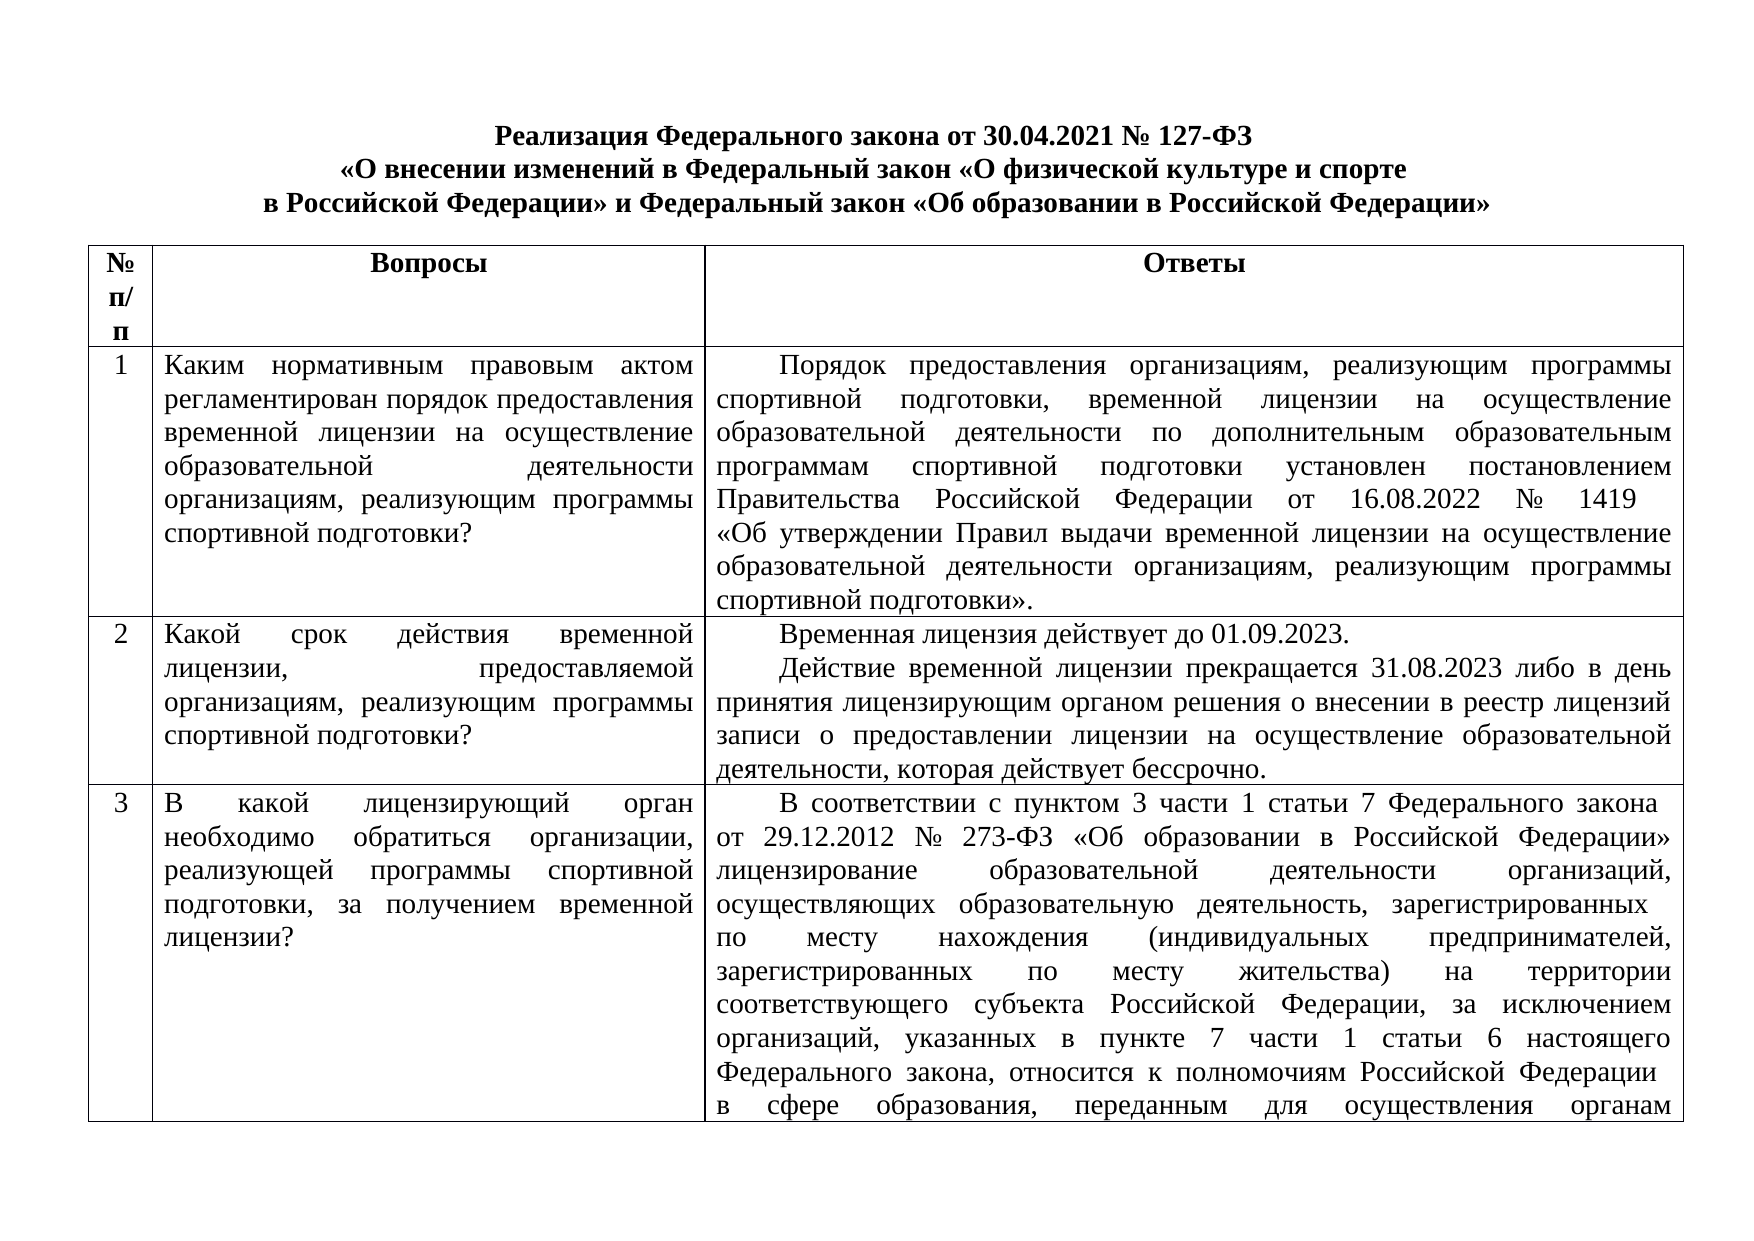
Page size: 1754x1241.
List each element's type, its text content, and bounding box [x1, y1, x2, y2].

table_header Ответы [706, 246, 1683, 346]
text «О внесении изменений в Федеральный закон «О физической культуре и спорте [118, 152, 1636, 185]
text Реализация Федерального закона от 30.04.2021 № 127-ФЗ [118, 118, 1636, 152]
table_cell Временная лицензия действует до 01.09.2023. Действие временной лицензии прекращается 31.08.2023 либо в день принятия лицензирующим органом решения о внесении в реестр лицензий записи о предоставлении лицензии на осуществление образовательной деятельности, которая действует бессрочно. [706, 617, 1683, 784]
table_cell Порядок предоставления организациям, реализующим программы спортивной подготовки, временной лицензии на осуществление образовательной деятельности по дополнительным образовательным программам спортивной подготовки установлен постановлением Правительства Российской Федерации от 16.08.2022 № 1419 «Об утверждении Правил выдачи временной лицензии на осуществление образовательной деятельности организациям, реализующим программы спортивной подготовки». [706, 347, 1683, 616]
table_cell Каким нормативным правовым актом регламентирован порядок предоставления временной лицензии на осуществление образовательной деятельности организациям, реализующим программы спортивной подготовки? [153, 347, 704, 616]
table_cell В какой лицензирующий орган необходимо обратиться организации, реализующей программы спортивной подготовки, за получением временной лицензии? [153, 785, 704, 1121]
text в Российской Федерации» и Федеральный закон «Об образовании в Российской Федерации» [118, 185, 1636, 219]
table_cell 2 [89, 617, 152, 784]
table_cell 1 [89, 347, 152, 616]
table_cell 3 [89, 785, 152, 1121]
table_header № п/п [89, 246, 152, 346]
table_cell В соответствии с пунктом 3 части 1 статьи 7 Федерального закона от 29.12.2012 № 273-ФЗ «Об образовании в Российской Федерации» лицензирование образовательной деятельности организаций, осуществляющих образовательную деятельность, зарегистрированных по месту нахождения (индивидуальных предпринимателей, зарегистрированных по месту жительства) на территории соответствующего субъекта Российской Федерации, за исключением организаций, указанных в пункте 7 части 1 статьи 6 настоящего Федерального закона, относится к полномочиям Российской Федерации в сфере образования, переданным для осуществления органам [706, 785, 1683, 1121]
table_header Вопросы [153, 246, 704, 346]
table_cell Какой срок действия временной лицензии, предоставляемой организациям, реализующим программы спортивной подготовки? [153, 617, 704, 784]
